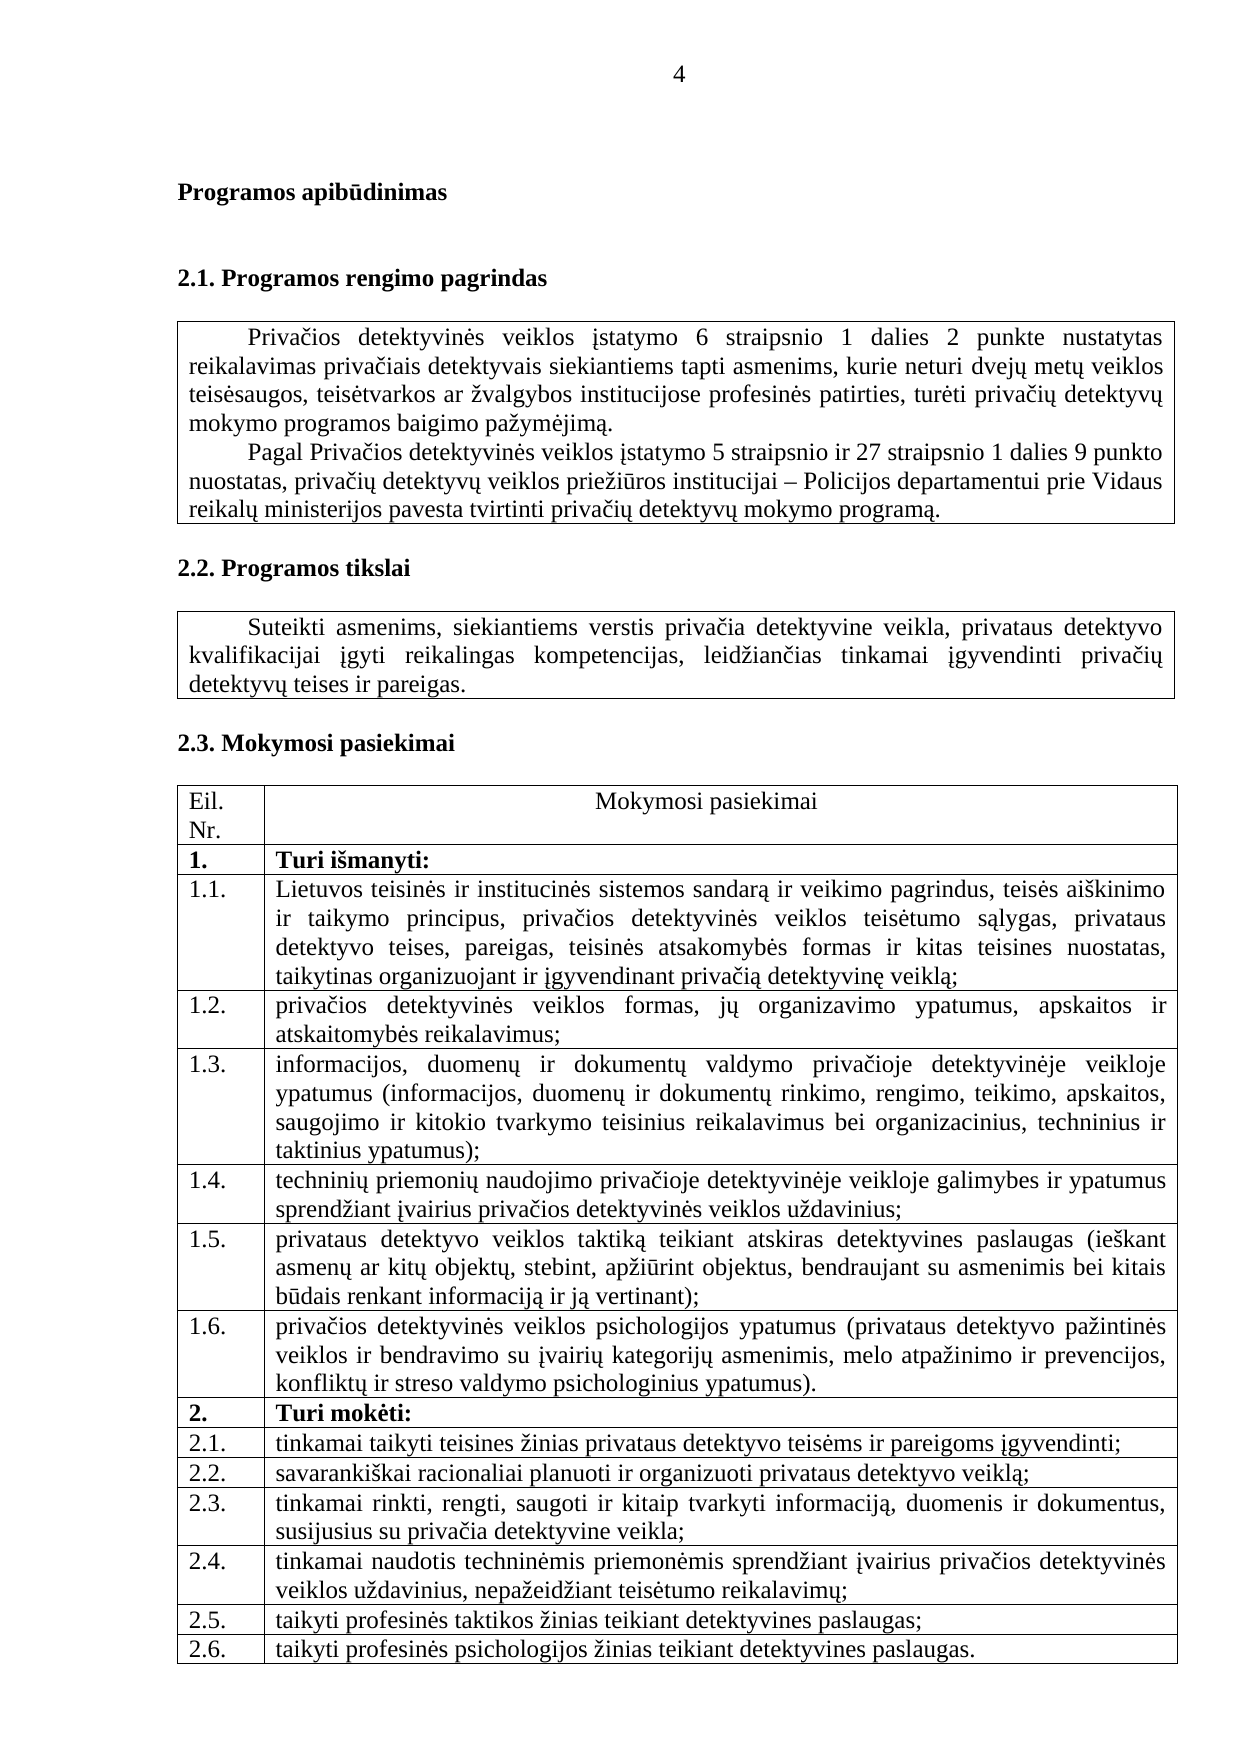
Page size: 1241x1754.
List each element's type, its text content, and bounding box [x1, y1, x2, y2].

table_cell 1.5. [178, 1224, 264, 1310]
table_cell taikyti profesinės taktikos žinias teikiant detektyvines paslaugas; [265, 1605, 1177, 1633]
table_cell tinkamai naudotis techninėmis priemonėmis sprendžiant įvairius privačios detektyvinės veiklos uždavinius, nepažeidžiant teisėtumo reikalavimų; [265, 1546, 1177, 1604]
table_cell techninių priemonių naudojimo privačioje detektyvinėje veikloje galimybes ir ypatumus sprendžiant įvairius privačios detektyvinės veiklos uždavinius; [265, 1165, 1177, 1223]
table_cell tinkamai taikyti teisines žinias privataus detektyvo teisėms ir pareigoms įgyvendinti; [265, 1428, 1177, 1457]
table_cell 1. [178, 845, 264, 873]
text 2.1. Programos rengimo pagrindas [177, 263, 1152, 292]
table_cell 2.5. [178, 1605, 264, 1633]
table_header Suteikti asmenims, siekiantiems verstis privačia detektyvine veikla, privataus detektyvo kvalifikacijai įgyti reikalingas kompetencijas, leidžiančias tinkamai įgyvendinti privačių detektyvų teises ir pareigas. [178, 612, 1174, 698]
table_cell Turi mokėti: [265, 1398, 1177, 1427]
table_cell tinkamai rinkti, rengti, saugoti ir kitaip tvarkyti informaciją, duomenis ir dokumentus, susijusius su privačia detektyvine veikla; [265, 1488, 1177, 1545]
table_cell 2.4. [178, 1546, 264, 1604]
table_cell Lietuvos teisinės ir institucinės sistemos sandarą ir veikimo pagrindus, teisės aiškinimo ir taikymo principus, privačios detektyvinės veiklos teisėtumo sąlygas, privataus detektyvo teises, pareigas, teisinės atsakomybės formas ir kitas teisines nuostatas, taikytinas organizuojant ir įgyvendinant privačią detektyvinę veiklą; [265, 875, 1177, 989]
table_cell privataus detektyvo veiklos taktiką teikiant atskiras detektyvines paslaugas (ieškant asmenų ar kitų objektų, stebint, apžiūrint objektus, bendraujant su asmenimis bei kitais būdais renkant informaciją ir ją vertinant); [265, 1224, 1177, 1310]
table_cell informacijos, duomenų ir dokumentų valdymo privačioje detektyvinėje veikloje ypatumus (informacijos, duomenų ir dokumentų rinkimo, rengimo, teikimo, apskaitos, saugojimo ir kitokio tvarkymo teisinius reikalavimus bei organizacinius, techninius ir taktinius ypatumus); [265, 1049, 1177, 1164]
table_cell Turi išmanyti: [265, 845, 1177, 873]
table_cell 2.2. [178, 1458, 264, 1487]
table_cell 1.1. [178, 875, 264, 989]
table_cell taikyti profesinės psichologijos žinias teikiant detektyvines paslaugas. [265, 1635, 1177, 1663]
table_cell 1.6. [178, 1311, 264, 1397]
table_header Privačios detektyvinės veiklos įstatymo 6 straipsnio 1 dalies 2 punkte nustatytas reikalavimas privačiais detektyvais siekiantiems tapti asmenims, kurie neturi dvejų metų veiklos teisėsaugos, teisėtvarkos ar žvalgybos institucijose profesinės patirties, turėti privačių detektyvų mokymo programos baigimo pažymėjimą. Pagal Privačios detektyvinės veiklos įstatymo 5 straipsnio ir 27 straipsnio 1 dalies 9 punkto nuostatas, privačių detektyvų veiklos priežiūros institucijai – Policijos departamentui prie Vidaus reikalų ministerijos pavesta tvirtinti privačių detektyvų mokymo programą. [178, 322, 1174, 523]
table_cell privačios detektyvinės veiklos formas, jų organizavimo ypatumus, apskaitos ir atskaitomybės reikalavimus; [265, 991, 1177, 1048]
text 2.3. Mokymosi pasiekimai [177, 728, 1152, 756]
table_cell privačios detektyvinės veiklos psichologijos ypatumus (privataus detektyvo pažintinės veiklos ir bendravimo su įvairių kategorijų asmenimis, melo atpažinimo ir prevencijos, konfliktų ir streso valdymo psichologinius ypatumus). [265, 1311, 1177, 1397]
text Programos apibūdinimas [177, 177, 1152, 206]
table_cell 2.3. [178, 1488, 264, 1545]
table_cell 2.6. [178, 1635, 264, 1663]
table_header Eil. Nr. [178, 786, 264, 844]
table_cell 1.3. [178, 1049, 264, 1164]
table_header Mokymosi pasiekimai [265, 786, 1177, 844]
table_cell savarankiškai racionaliai planuoti ir organizuoti privataus detektyvo veiklą; [265, 1458, 1177, 1487]
text 2.2. Programos tikslai [177, 553, 1152, 582]
table_cell 1.4. [178, 1165, 264, 1223]
table_cell 1.2. [178, 991, 264, 1048]
table_cell 2. [178, 1398, 264, 1427]
table_cell 2.1. [178, 1428, 264, 1457]
